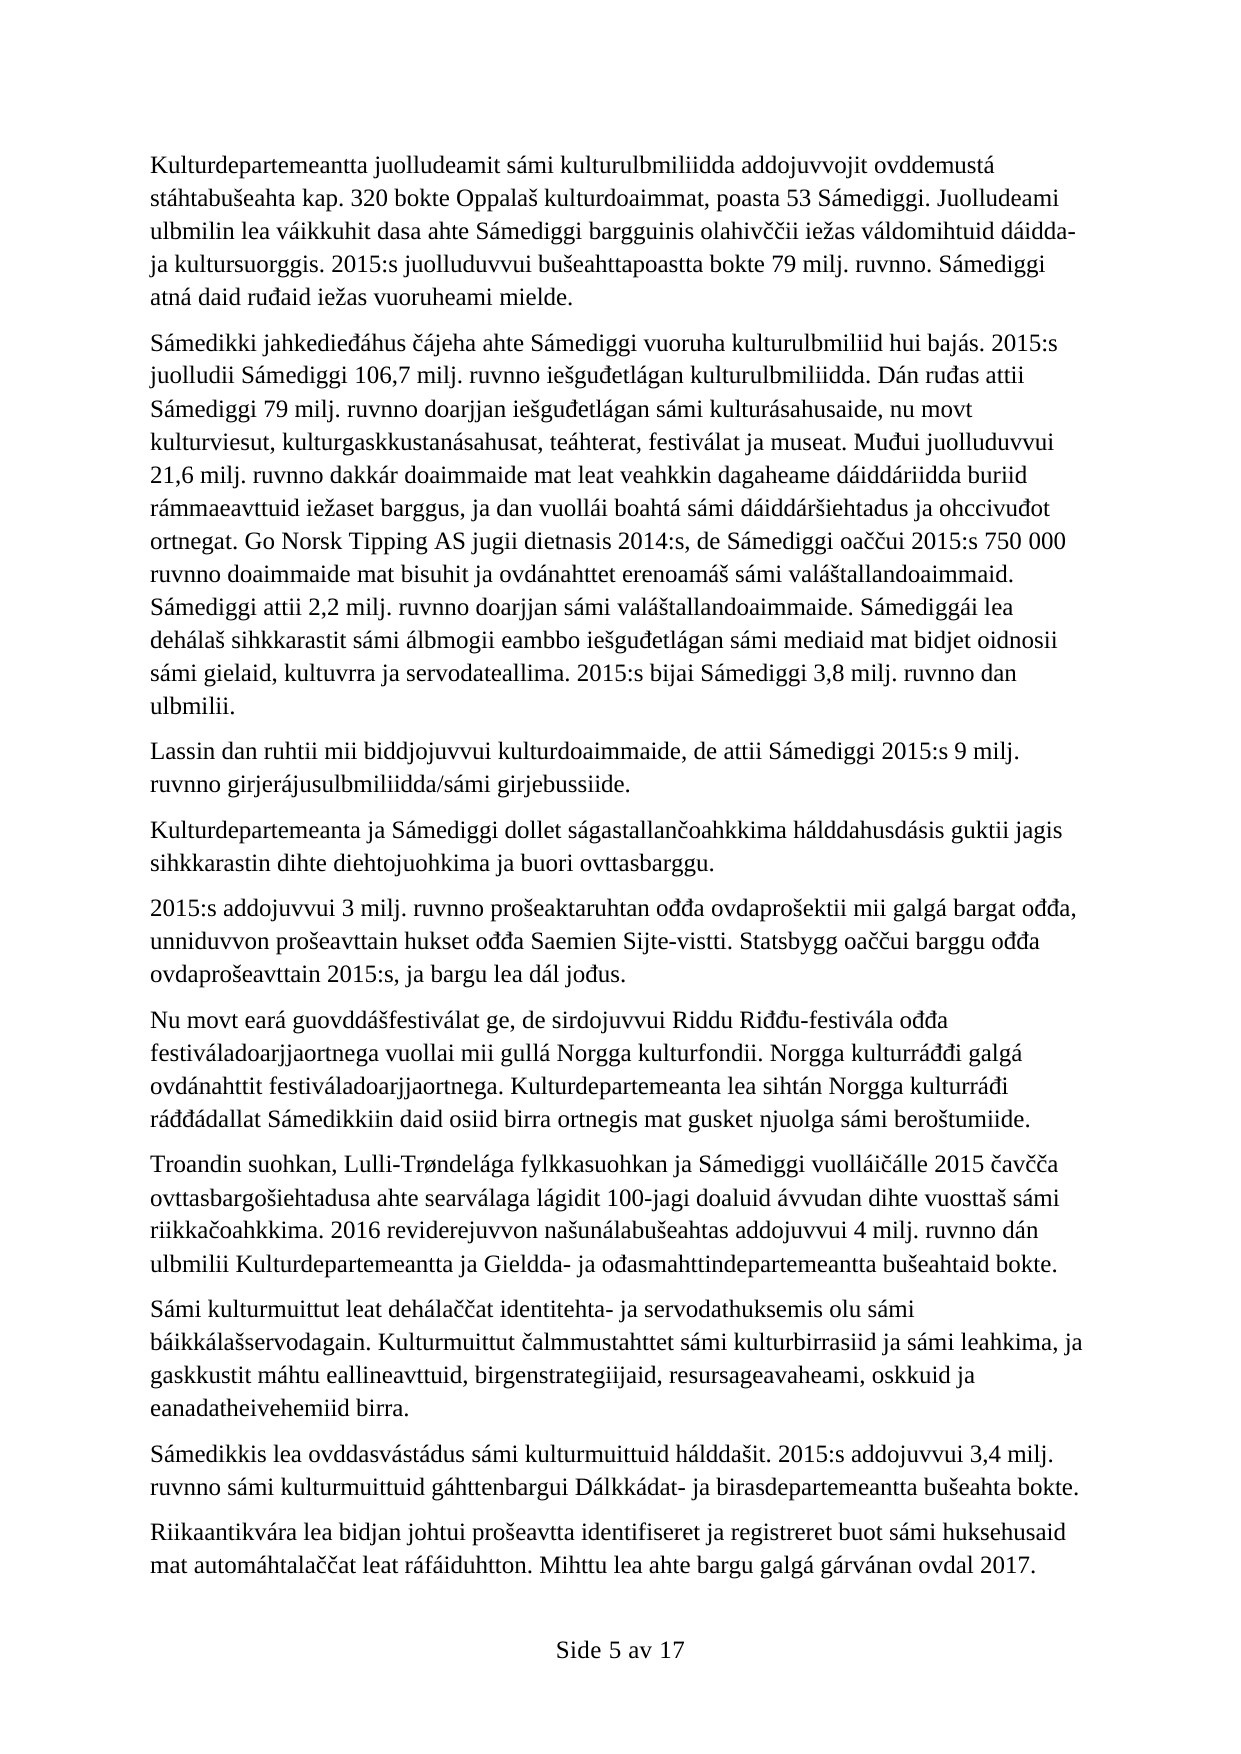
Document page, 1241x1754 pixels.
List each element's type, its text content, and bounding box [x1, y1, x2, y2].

text Nu movt eará guovddášfestiválat ge, de sirdojuvvui Riddu Riđđu-festivála ođđa festiváladoarjjaortnega vuollai mii gullá Norgga kulturfondii. Norgga kulturráđđi galgá ovdánahttit festiváladoarjjaortnega. Kulturdepartemeanta lea sihtán Norgga kulturráđi ráđđádallat Sámedikkiin daid osiid birra ortnegis mat gusket njuolga sámi beroštumiide. [150, 1005, 1090, 1133]
text Sámedikkis lea ovddasvástádus sámi kulturmuittuid hálddašit. 2015:s addojuvvui 3,4 milj. ruvnno sámi kulturmuittuid gáhttenbargui Dálkkádat- ja birasdepartemeantta bušeahta bokte. [150, 1439, 1090, 1501]
text 2015:s addojuvvui 3 milj. ruvnno prošeaktaruhtan ođđa ovdaprošektii mii galgá bargat ođđa, unniduvvon prošeavttain hukset ođđa Saemien Sijte-vistti. Statsbygg oaččui barggu ođđa ovdaprošeavttain 2015:s, ja bargu lea dál jođus. [150, 893, 1090, 988]
text Troandin suohkan, Lulli-Trøndelága fylkkasuohkan ja Sámediggi vuolláičálle 2015 čavčča ovttasbargošiehtadusa ahte searválaga lágidit 100-jagi doaluid ávvudan dihte vuosttaš sámi riikkačoahkkima. 2016 reviderejuvvon našunálabušeahtas addojuvvui 4 milj. ruvnno dán ulbmilii Kulturdepartemeantta ja Gieldda- ja ođasmahttindepartemeantta bušeahtaid bokte. [150, 1149, 1090, 1277]
text Kulturdepartemeantta juolludeamit sámi kulturulbmiliidda addojuvvojit ovddemustá stáhtabušeahta kap. 320 bokte Oppalaš kulturdoaimmat, poasta 53 Sámediggi. Juolludeami ulbmilin lea váikkuhit dasa ahte Sámediggi bargguinis olahivččii iežas váldomihtuid dáidda- ja kultursuorggis. 2015:s juolluduvvui bušeahttapoastta bokte 79 milj. ruvnno. Sámediggi atná daid ruđaid iežas vuoruheami mielde. [150, 150, 1090, 311]
text Sámi kulturmuittut leat dehálaččat identitehta- ja servodathuksemis olu sámi báikkálašservodagain. Kulturmuittut čalmmustahttet sámi kulturbirrasiid ja sámi leahkima, ja gaskkustit máhtu eallineavttuid, birgenstrategiijaid, resursageavaheami, oskkuid ja eanadatheivehemiid birra. [150, 1294, 1090, 1422]
text Riikaantikvára lea bidjan johtui prošeavtta identifiseret ja registreret buot sámi huksehusaid mat automáhtalaččat leat ráfáiduhtton. Mihttu lea ahte bargu galgá gárvánan ovdal 2017. [150, 1517, 1090, 1579]
text Kulturdepartemeanta ja Sámediggi dollet ságastallančoahkkima hálddahusdásis guktii jagis sihkkarastin dihte diehtojuohkima ja buori ovttasbarggu. [150, 815, 1090, 877]
text Sámedikki jahkedieđáhus čájeha ahte Sámediggi vuoruha kulturulbmiliid hui bajás. 2015:s juolludii Sámediggi 106,7 milj. ruvnno iešguđetlágan kulturulbmiliidda. Dán ruđas attii Sámediggi 79 milj. ruvnno doarjjan iešguđetlágan sámi kulturásahusaide, nu movt kulturviesut, kulturgaskkustanásahusat, teáhterat, festiválat ja museat. Muđui juolluduvvui 21,6 milj. ruvnno dakkár doaimmaide mat leat veahkkin dagaheame dáiddáriidda buriid rámmaeavttuid iežaset barggus, ja dan vuollái boahtá sámi dáiddáršiehtadus ja ohccivuđot ortnegat. Go Norsk Tipping AS jugii dietnasis 2014:s, de Sámediggi oaččui 2015:s 750 000 ruvnno doaimmaide mat bisuhit ja ovdánahttet erenoamáš sámi valáštallandoaimmaid. Sámediggi attii 2,2 milj. ruvnno doarjjan sámi valáštallandoaimmaide. Sámediggái lea dehálaš sihkkarastit sámi álbmogii eambbo iešguđetlágan sámi mediaid mat bidjet oidnosii sámi gielaid, kultuvrra ja servodateallima. 2015:s bijai Sámediggi 3,8 milj. ruvnno dan ulbmilii. [150, 328, 1090, 719]
text Lassin dan ruhtii mii biddjojuvvui kulturdoaimmaide, de attii Sámediggi 2015:s 9 milj. ruvnno girjerájusulbmiliidda/sámi girjebussiide. [150, 736, 1090, 798]
